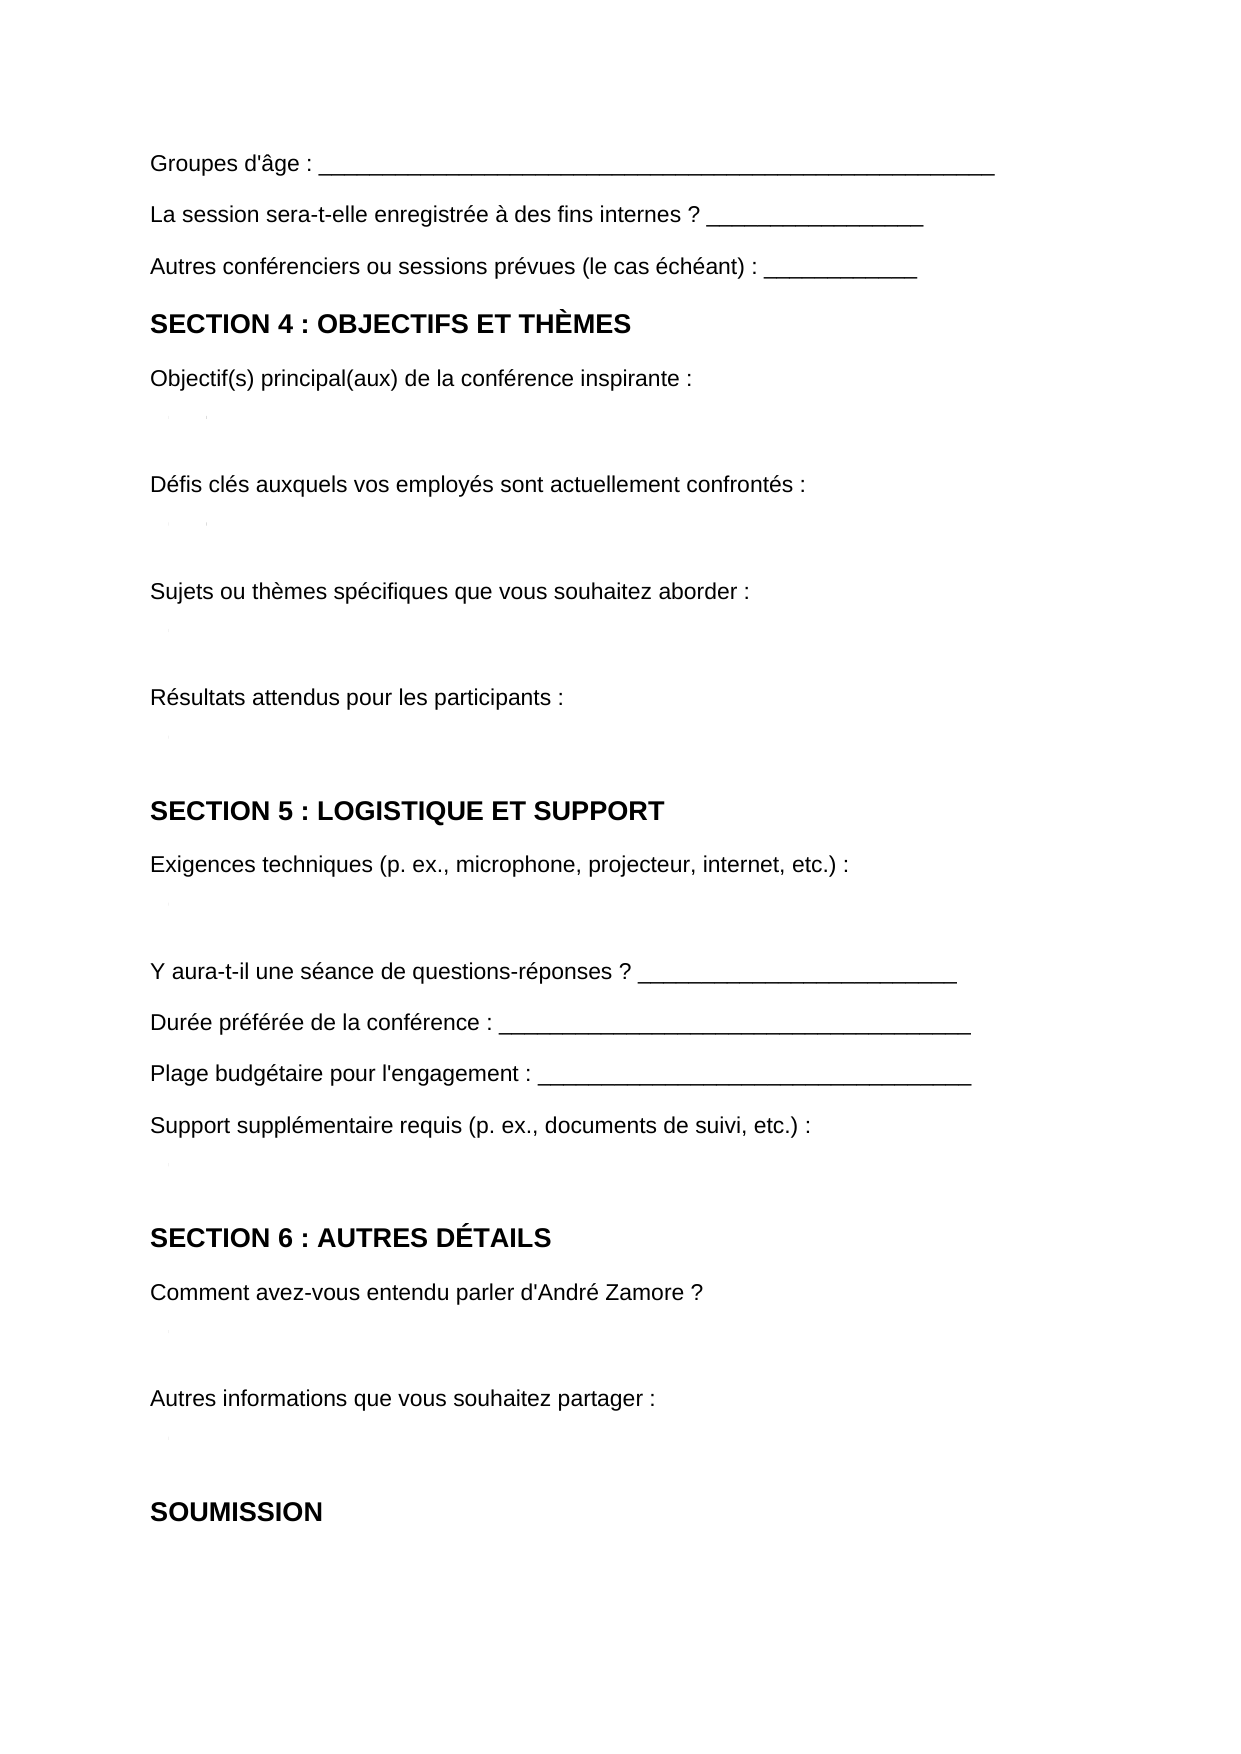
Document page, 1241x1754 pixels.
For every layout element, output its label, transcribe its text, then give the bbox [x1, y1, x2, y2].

text Sujets ou thèmes spécifiques que vous souhaitez aborder : [150, 578, 1090, 604]
subtitle SOUMISSION [150, 1496, 1090, 1527]
subtitle SECTION 5 : LOGISTIQUE ET SUPPORT [150, 795, 1090, 826]
subtitle SECTION 4 : OBJECTIFS ET THÈMES [150, 308, 1090, 339]
text Objectif(s) principal(aux) de la conférence inspirante : [150, 364, 1090, 391]
text Support supplémentaire requis (p. ex., documents de suivi, etc.) : [150, 1112, 1090, 1138]
text Défis clés auxquels vos employés sont actuellement confrontés : [150, 471, 1090, 497]
text Résultats attendus pour les participants : [150, 684, 1090, 711]
text Exigences techniques (p. ex., microphone, projecteur, internet, etc.) : [150, 851, 1090, 877]
text Autres conférenciers ou sessions prévues (le cas échéant) : ____________ [150, 253, 1090, 279]
subtitle SECTION 6 : AUTRES DÉTAILS [150, 1222, 1090, 1254]
text Comment avez-vous entendu parler d'André Zamore ? [150, 1279, 1090, 1305]
text Autres informations que vous souhaitez partager : [150, 1385, 1090, 1412]
text Y aura-t-il une séance de questions-réponses ? _________________________ [150, 958, 1090, 984]
text Durée préférée de la conférence : _____________________________________ [150, 1009, 1090, 1035]
text Plage budgétaire pour l'engagement : __________________________________ [150, 1060, 1090, 1087]
text La session sera-t-elle enregistrée à des fins internes ? _________________ [150, 201, 1090, 228]
text Groupes d'âge : _____________________________________________________ [150, 150, 1090, 176]
